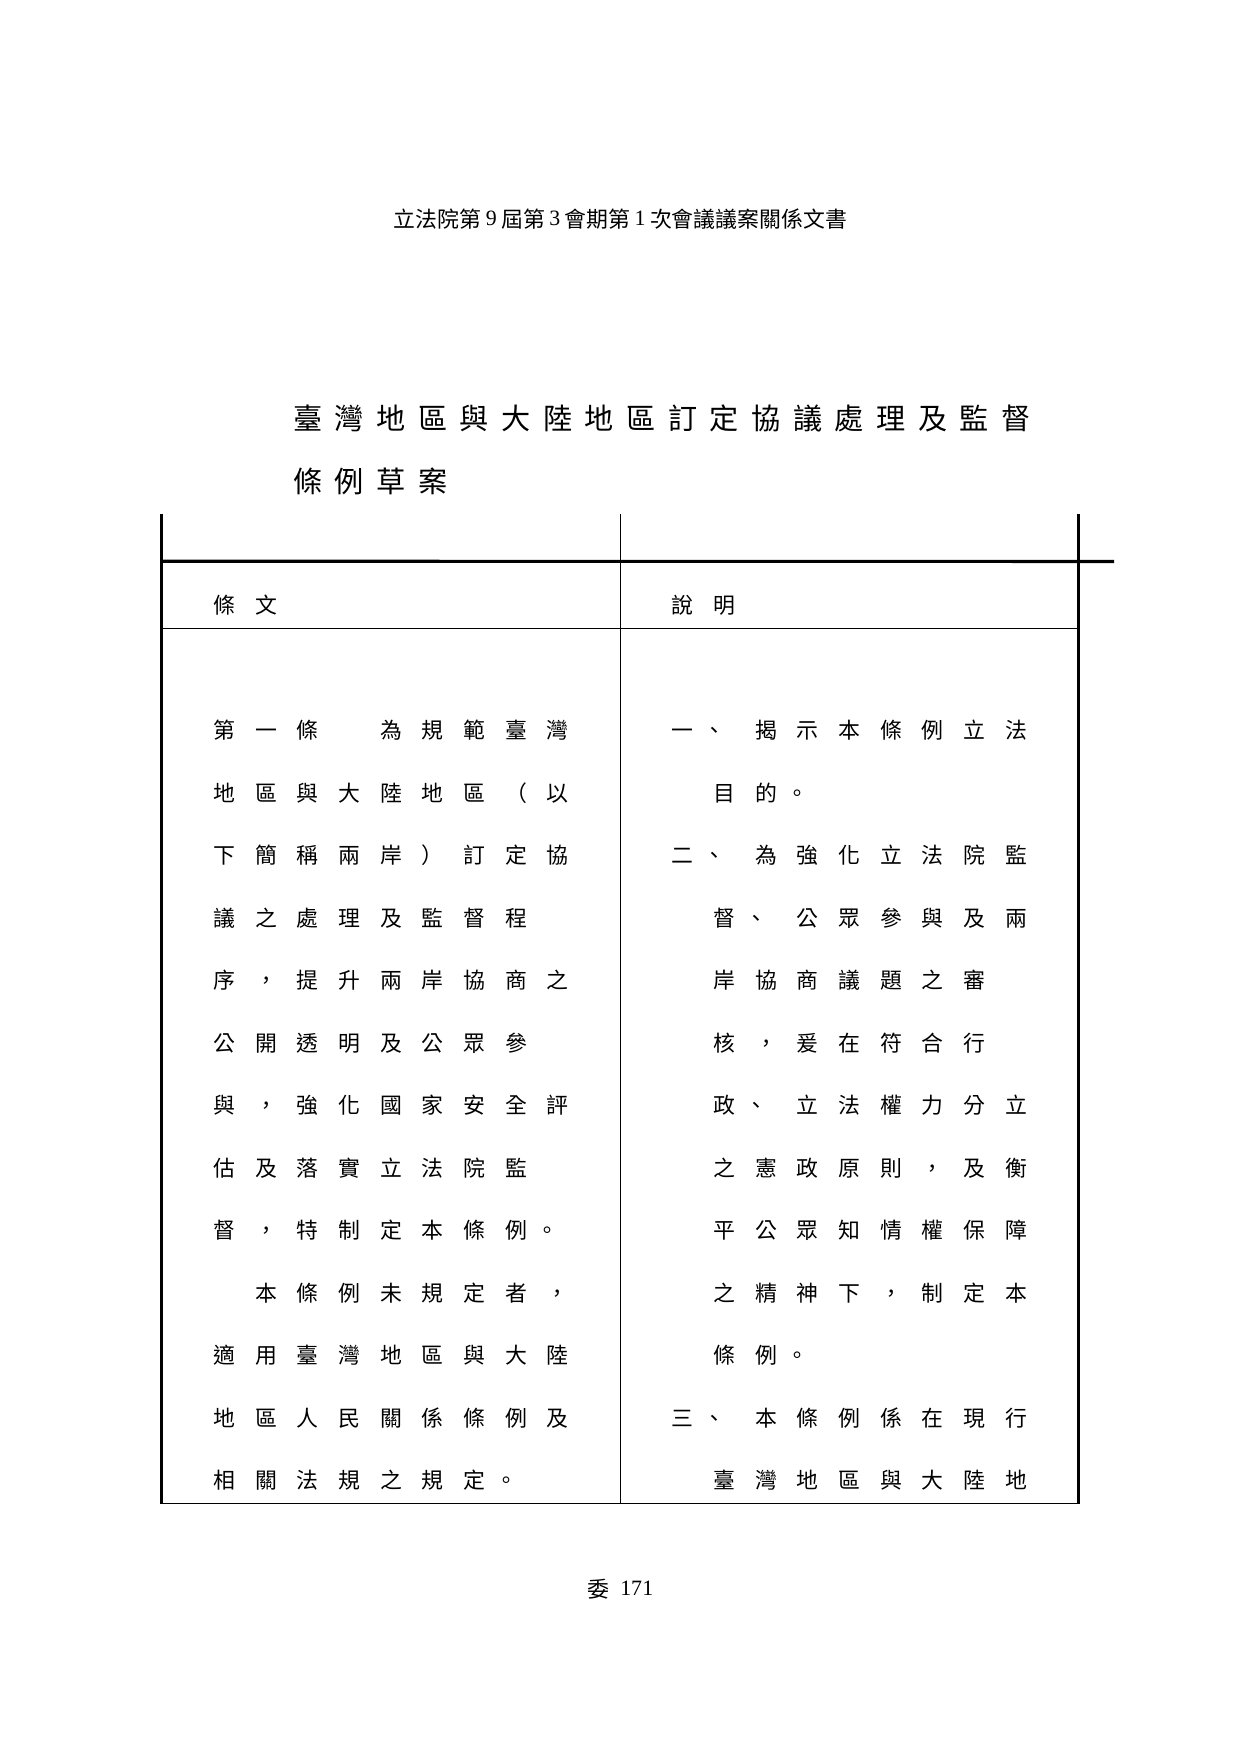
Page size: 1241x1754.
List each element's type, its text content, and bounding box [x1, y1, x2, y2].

table_header 臺灣地區與大陸地區訂定協議處理及監督條例草案 [162, 313, 1078, 514]
table_cell 條文 [163, 563, 620, 628]
table_cell 說明 [621, 563, 1077, 628]
table_cell [163, 514, 620, 559]
table_cell [621, 514, 1077, 559]
table_cell 一、揭示本條例立法目的。 二、為強化立法院監督、公眾參與及兩岸協商議題之審核，爰在符合行政、立法權力分立之憲政原則，及衡平公眾知情權保障之精神下，制定本條例。 三、本條例係在現行臺灣地區與大陸地 [621, 629, 1077, 1503]
table_cell 第一條 為規範臺灣地區與大陸地區（以下簡稱兩岸）訂定協議之處理及監督程序，提升兩岸協商之公開透明及公眾參與，強化國家安全評估及落實立法院監督，特制定本條例。 本條例未規定者，適用臺灣地區與大陸地區人民關係條例及相關法規之規定。 [163, 629, 620, 1503]
